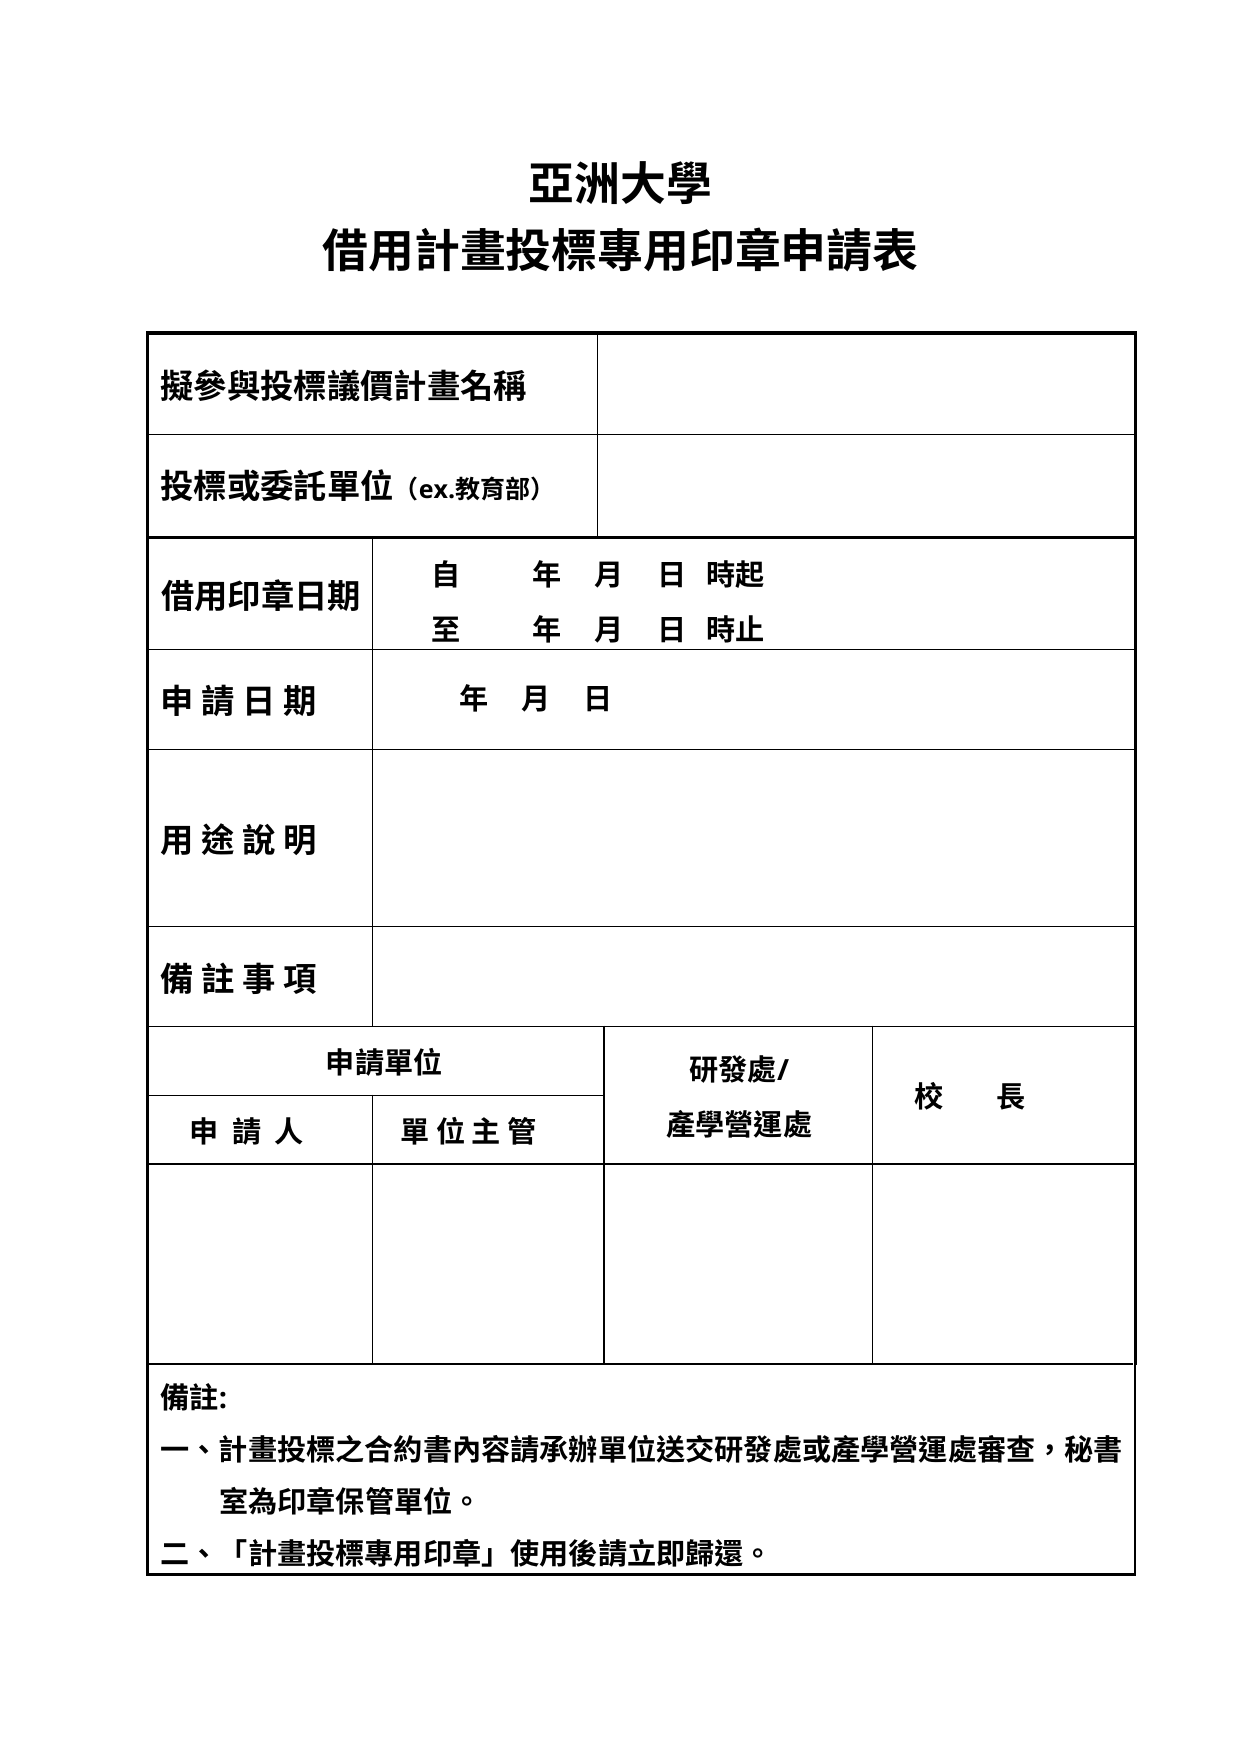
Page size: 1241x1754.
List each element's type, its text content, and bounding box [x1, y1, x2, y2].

table_cell [605, 1165, 872, 1363]
table_cell [373, 1165, 603, 1363]
table_cell [149, 1165, 372, 1363]
table_cell 備註: 一、計畫投標之合約書內容請承辦單位送交研發處或產學營運處審查，秘書室為印章保管單位。 二、「計畫投標專用印章」使用後請立即歸還。 [149, 1363, 1134, 1573]
table_cell 申請單位 [149, 1027, 603, 1094]
table_cell [373, 750, 1134, 926]
table_cell 申 請 日 期 [149, 650, 372, 748]
table_cell 投標或委託單位（ex.教育部） [149, 435, 597, 536]
table_header [598, 335, 1134, 433]
table_cell 年 月 日 [373, 650, 1134, 748]
table_cell 單 位 主 管 [373, 1096, 603, 1163]
table_cell [598, 435, 1134, 536]
table_cell 自 年 月 日 時起 至 年 月 日 時止 [373, 539, 1134, 649]
table_cell 借用印章日期 [149, 539, 372, 649]
text 亞洲大學 [148, 148, 1092, 214]
table_cell 用 途 說 明 [149, 750, 372, 926]
table_cell 申 請 人 [149, 1096, 372, 1163]
table_cell [873, 1165, 1134, 1363]
table_cell 備 註 事 項 [149, 927, 372, 1026]
table_header 擬參與投標議價計畫名稱 [149, 335, 597, 433]
table_cell [373, 927, 1134, 1026]
table_cell 研發處/ 產學營運處 [605, 1027, 872, 1163]
text 借用計畫投標專用印章申請表 [148, 214, 1092, 280]
table_cell 校 長 [873, 1027, 1134, 1163]
